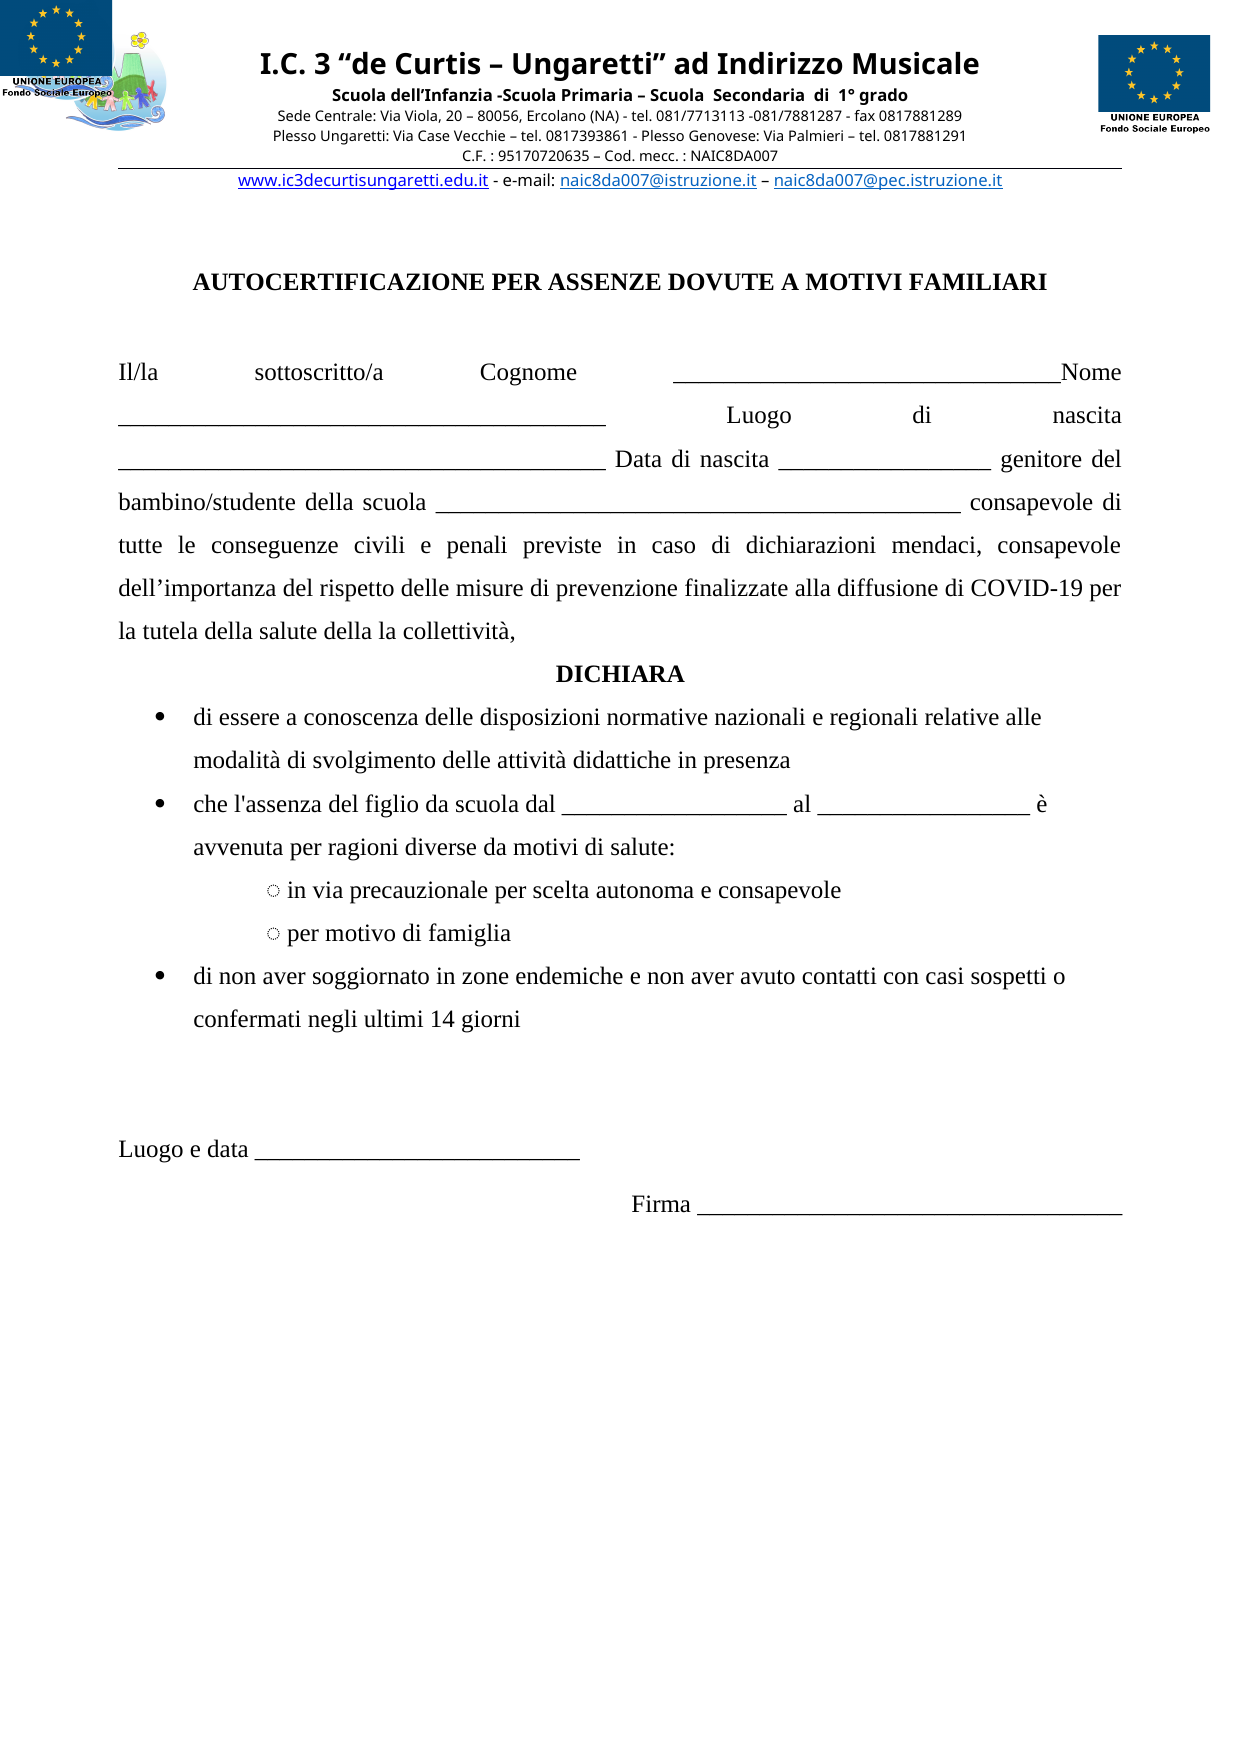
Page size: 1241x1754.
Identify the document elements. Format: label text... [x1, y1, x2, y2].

list 󠄀 in via precauzionale per scelta autonoma e consapevole [266, 875, 1122, 904]
text Luogo e data __________________________ [118, 1134, 1122, 1162]
list che l'assenza del figlio da scuola dal __________________ al _________________ è avvenuta per ragioni diverse da motivi di salute: [156, 789, 1122, 861]
text AUTOCERTIFICAZIONE PER ASSENZE DOVUTE A MOTIVI FAMILIARI [118, 267, 1122, 296]
list 󠄀 per motivo di famiglia [266, 918, 1122, 947]
list di essere a conoscenza delle disposizioni normative nazionali e regionali relative alle modalità di svolgimento delle attività didattiche in presenza [156, 702, 1122, 774]
picture [1098, 35, 1211, 135]
picture [0, 0, 182, 133]
text Firma __________________________________ [118, 1189, 1122, 1218]
text Il/la sottoscritto/a Cognome _______________________________Nome _______________________________________ Luogo di nascita _______________________________________ Data di nascita _________________ genitore del bambino/studente della scuola __________________________________________ consapevole di tutte le conseguenze civili e penali previste in caso di dichiarazioni mendaci, consapevole dell’importanza del rispetto delle misure di prevenzione finalizzate alla diffusione di COVID-19 per la tutela della salute della la collettività, [118, 357, 1122, 645]
list di non aver soggiornato in zone endemiche e non aver avuto contatti con casi sospetti o confermati negli ultimi 14 giorni [156, 961, 1122, 1033]
text DICHIARA [118, 659, 1122, 688]
